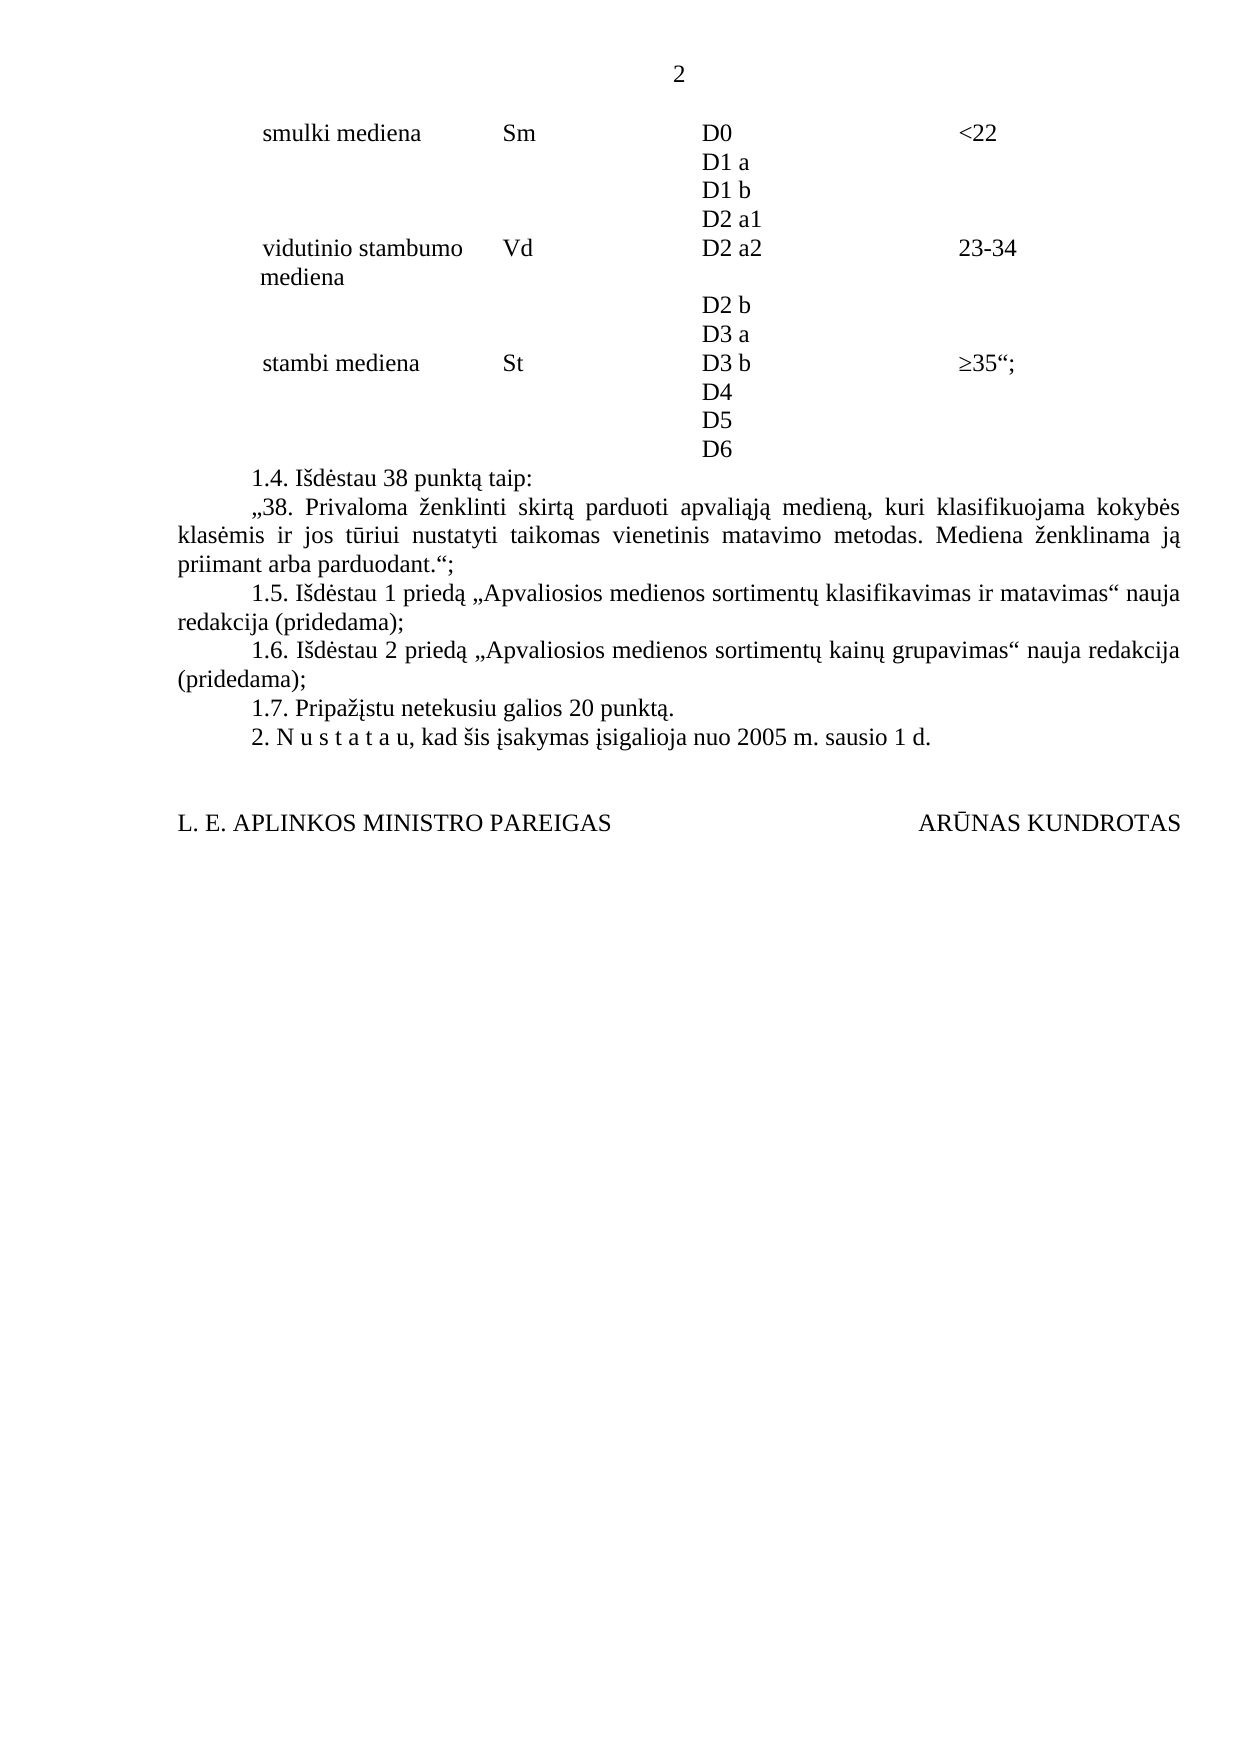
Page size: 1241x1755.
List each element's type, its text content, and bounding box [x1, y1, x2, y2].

table_cell ≥35“; [947, 348, 1204, 377]
table_cell D5 [690, 406, 947, 434]
table_cell [947, 291, 1204, 319]
table_cell [947, 319, 1204, 348]
table_cell [947, 434, 1204, 463]
text 1.6. Išdėstau 2 priedą „Apvaliosios medienos sortimentų kainų grupavimas“ nauja redakcija (pridedama); [177, 636, 1181, 693]
table_cell D6 [690, 434, 947, 463]
table_cell D0 [690, 118, 947, 147]
table_cell [491, 406, 690, 434]
table_cell [947, 204, 1204, 233]
table_cell [177, 291, 491, 319]
table_cell 23-34 [947, 233, 1204, 291]
table_cell [491, 291, 690, 319]
table_cell [947, 377, 1204, 406]
table_cell D4 [690, 377, 947, 406]
table_cell vidutinio stambumo mediena [177, 233, 491, 291]
table_cell [491, 147, 690, 176]
table_cell D1 a [690, 147, 947, 176]
table_cell [177, 377, 491, 406]
table_cell Sm [491, 118, 690, 147]
table_cell <22 [947, 118, 1204, 147]
text 1.7. Pripažįstu netekusiu galios 20 punktą. [177, 693, 1181, 722]
table_cell Vd [491, 233, 690, 291]
text 1.5. Išdėstau 1 priedą „Apvaliosios medienos sortimentų klasifikavimas ir matavimas“ nauja redakcija (pridedama); [177, 578, 1181, 636]
table_cell [177, 434, 491, 463]
table_cell D1 b [690, 176, 947, 204]
table_cell smulki mediena [177, 118, 491, 147]
text 1.4. Išdėstau 38 punktą taip: [177, 463, 1181, 492]
table_cell [177, 147, 491, 176]
text 2. Nustatau, kad šis įsakymas įsigalioja nuo 2005 m. sausio 1 d. [177, 722, 1181, 751]
table_cell [491, 434, 690, 463]
table_cell [947, 406, 1204, 434]
text „38. Privaloma ženklinti skirtą parduoti apvaliąją medieną, kuri klasifikuojama kokybės klasėmis ir jos tūriui nustatyti taikomas vienetinis matavimo metodas. Mediena ženklinama ją priimant arba parduodant.“; [177, 492, 1181, 578]
table_cell D2 a1 [690, 204, 947, 233]
table_cell D3 a [690, 319, 947, 348]
table_cell [491, 319, 690, 348]
table_cell D2 a2 [690, 233, 947, 291]
table_cell [177, 204, 491, 233]
table_cell [491, 377, 690, 406]
table_cell [947, 147, 1204, 176]
table_cell [491, 176, 690, 204]
table_cell [491, 204, 690, 233]
table_cell [947, 176, 1204, 204]
table_cell D3 b [690, 348, 947, 377]
table_cell [177, 319, 491, 348]
text L. E. APLINKOS MINISTRO PAREIGAS ARŪNAS KUNDROTAS [177, 808, 1181, 837]
table_cell [177, 406, 491, 434]
table_cell D2 b [690, 291, 947, 319]
table_cell St [491, 348, 690, 377]
table_cell stambi mediena [177, 348, 491, 377]
table_cell [177, 176, 491, 204]
